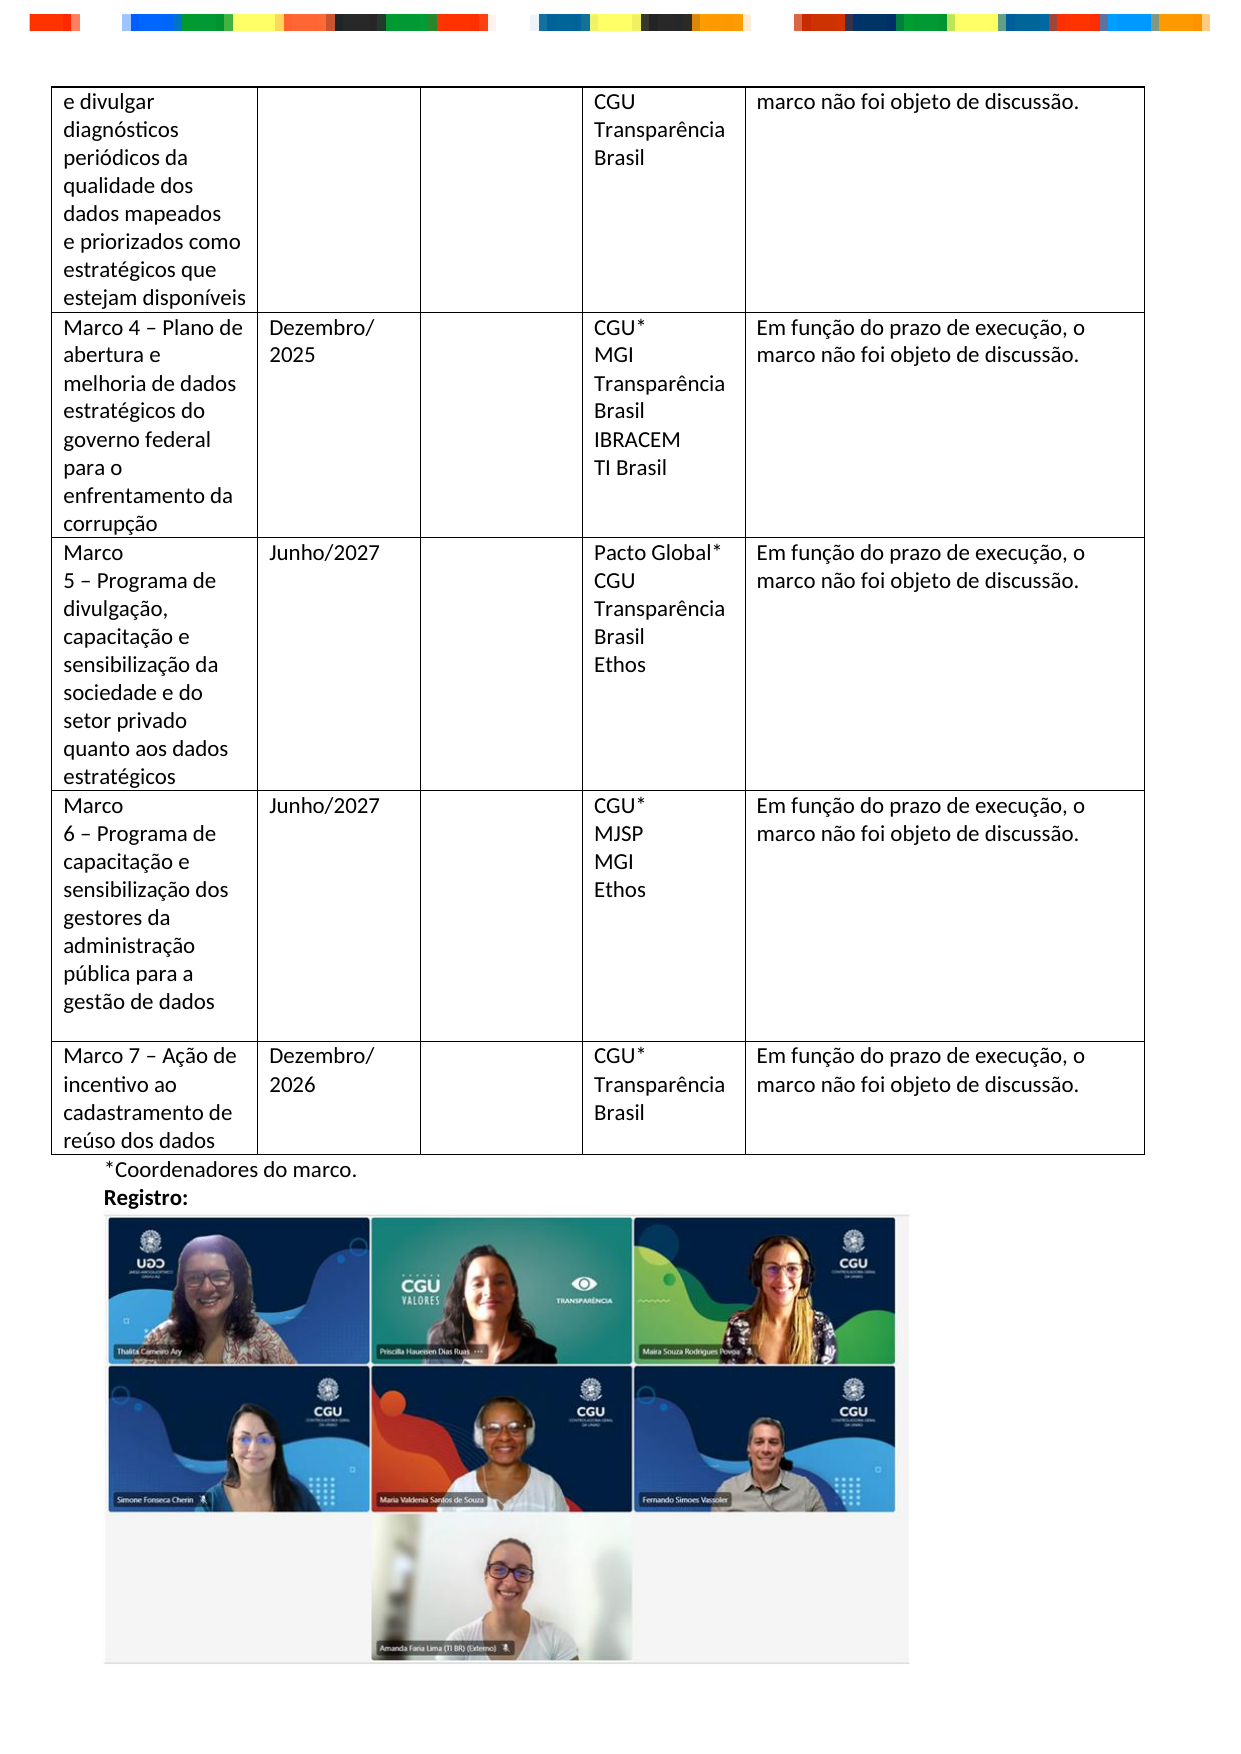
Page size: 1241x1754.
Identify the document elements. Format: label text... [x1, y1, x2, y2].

table_cell Em função do prazo de execução, o marco não foi objeto de discussão. [746, 1042, 1144, 1154]
table_cell [258, 88, 420, 312]
table_cell Junho/2027 [258, 791, 420, 1041]
table_cell CGU* MGI Transparência Brasil IBRACEM TI Brasil [583, 313, 745, 537]
table_cell [421, 791, 582, 1041]
table_cell marco não foi objeto de discussão. [746, 88, 1144, 312]
table_cell Junho/2027 [258, 538, 420, 790]
table_cell Marco 4 – Plano de abertura e melhoria de dados estratégicos do governo federal para o enfrentamento da corrupção [52, 313, 257, 537]
table_cell CGU* MJSP MGI Ethos [583, 791, 745, 1041]
table_cell Marco 5 – Programa de divulgação, capacitação e sensibilização da sociedade e do setor privado quanto aos dados estratégicos [52, 538, 257, 790]
table_cell Em função do prazo de execução, o marco não foi objeto de discussão. [746, 538, 1144, 790]
table_cell CGU Transparência Brasil [583, 88, 745, 312]
table_cell [421, 88, 582, 312]
list *Coordenadores do marco. [103, 1155, 1093, 1183]
list Registro: [103, 1183, 1093, 1211]
table_cell [421, 538, 582, 790]
table_cell Marco 6 – Programa de capacitação e sensibilização dos gestores da administração pública para a gestão de dados [52, 791, 257, 1041]
table_cell [421, 1042, 582, 1154]
table_cell Pacto Global* CGU Transparência Brasil Ethos [583, 538, 745, 790]
table_cell [421, 313, 582, 537]
table_cell Em função do prazo de execução, o marco não foi objeto de discussão. [746, 313, 1144, 537]
table_cell Dezembro/2026 [258, 1042, 420, 1154]
table_cell Em função do prazo de execução, o marco não foi objeto de discussão. [746, 791, 1144, 1041]
table_cell Dezembro/2025 [258, 313, 420, 537]
table_cell e divulgar diagnósticos periódicos da qualidade dos dados mapeados e priorizados como estratégicos que estejam disponíveis [52, 88, 257, 312]
table_cell CGU* Transparência Brasil [583, 1042, 745, 1154]
table_cell Marco 7 – Ação de incentivo ao cadastramento de reúso dos dados [52, 1042, 257, 1154]
